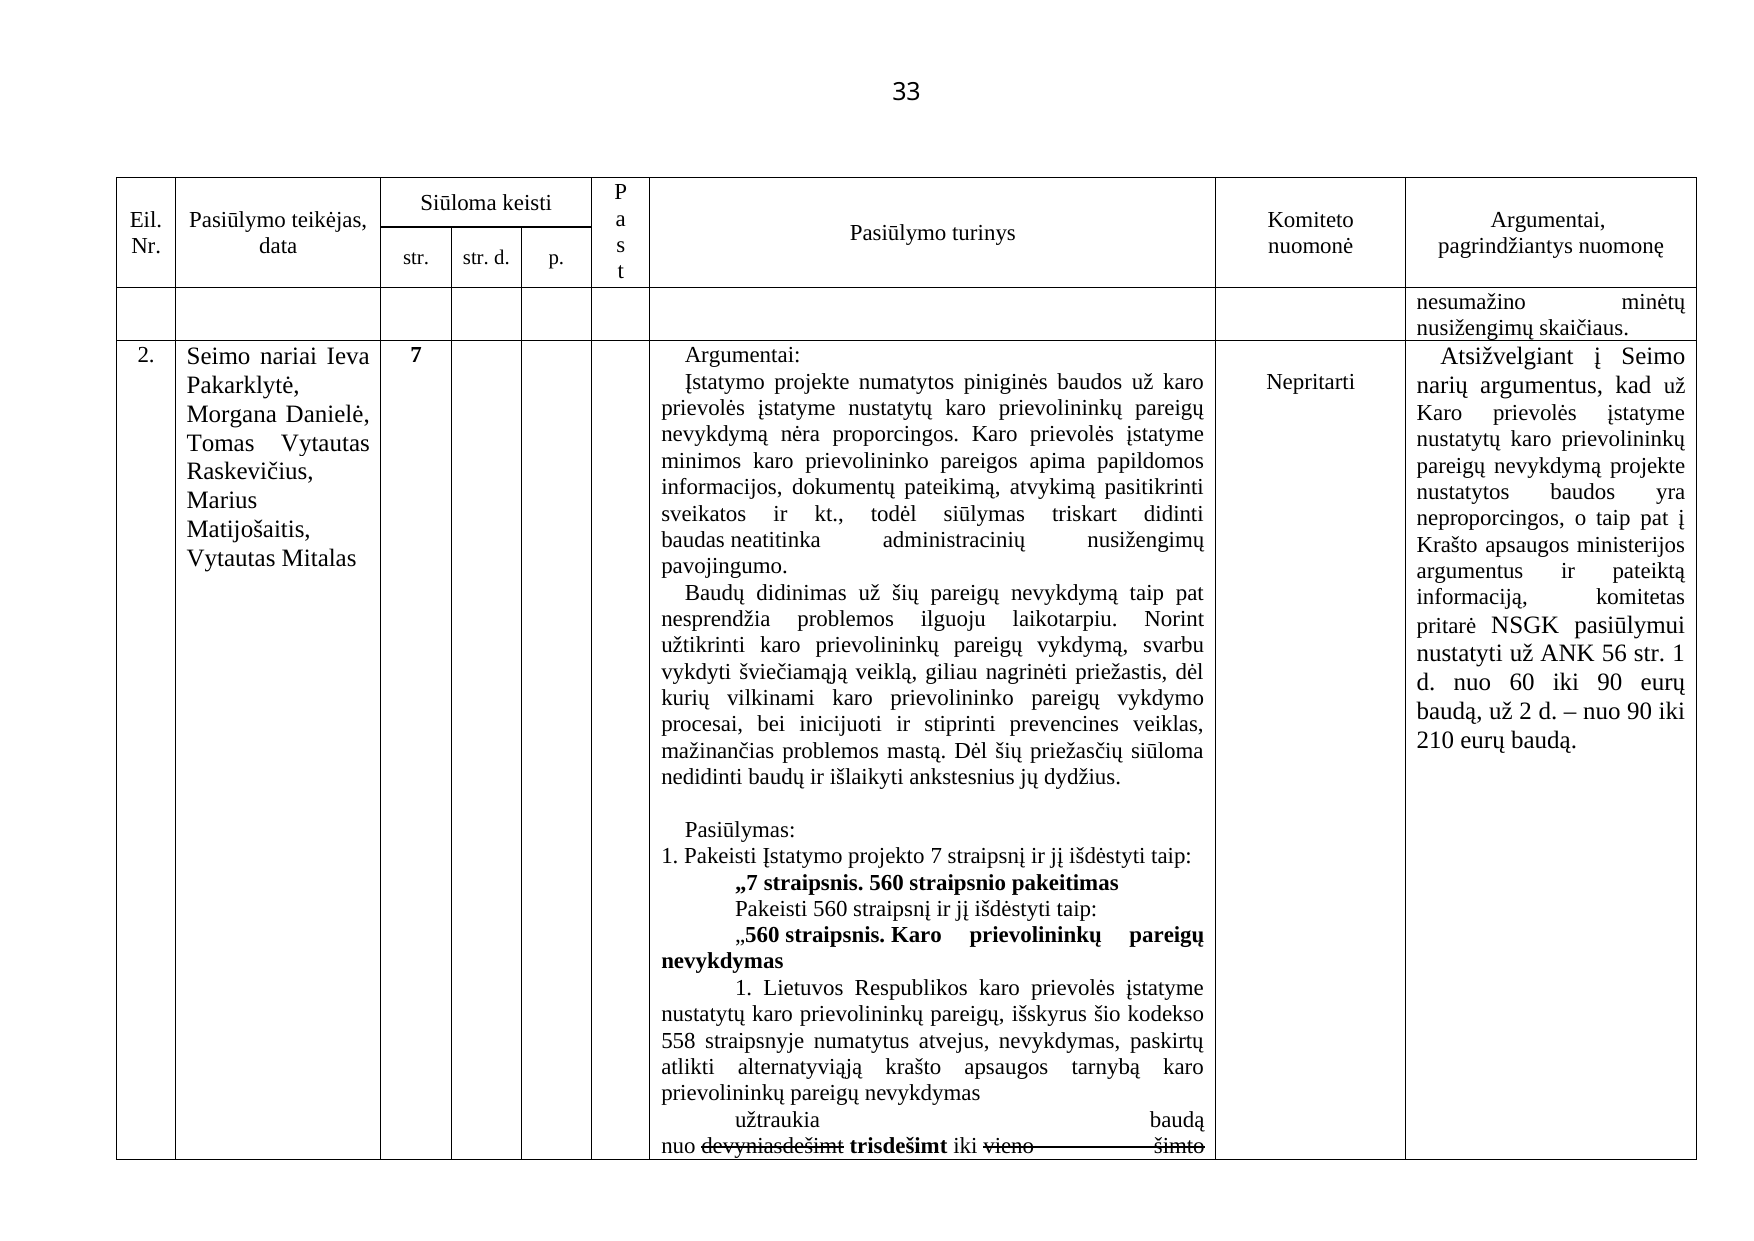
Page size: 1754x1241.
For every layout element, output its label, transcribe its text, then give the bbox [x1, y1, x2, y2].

table_cell Atsižvelgiant į Seimo narių argumentus, kad už Karo prievolės įstatyme nustatytų karo prievolininkų pareigų nevykdymą projekte nustatytos baudos yra neproporcingos, o taip pat į Krašto apsaugos ministerijos argumentus ir pateiktą informaciją, komitetas pritarė NSGK pasiūlymui nustatyti už ANK 56 str. 1 d. nuo 60 iki 90 eurų baudą, už 2 d. – nuo 90 iki 210 eurų baudą. [1406, 341, 1696, 1158]
table_cell Nepritarti [1216, 341, 1405, 1158]
table_header Siūloma keisti [381, 178, 591, 226]
table_header Pasiūlymo turinys [650, 178, 1215, 287]
table_cell p. [522, 228, 591, 287]
table_cell str. [381, 228, 451, 287]
table_cell 7 [381, 341, 451, 1158]
table_cell [381, 288, 451, 340]
table_cell nesumažino minėtų nusižengimų skaičiaus. [1406, 288, 1696, 340]
table_header Pasiūlymo teikėjas, data [176, 178, 380, 287]
table_cell [522, 341, 591, 1158]
table_cell 2. [117, 341, 175, 1158]
table_header Pastabos [592, 178, 649, 287]
table_cell [592, 288, 649, 340]
table_cell [452, 288, 521, 340]
table_header Argumentai, pagrindžiantys nuomonę [1406, 178, 1696, 287]
table_cell Seimo nariai Ieva Pakarklytė, Morgana Danielė, Tomas Vytautas Raskevičius, Marius Matijošaitis, Vytautas Mitalas [176, 341, 380, 1158]
table_cell [522, 288, 591, 340]
table_cell [1216, 288, 1405, 340]
table_header Komiteto nuomonė [1216, 178, 1405, 287]
table_header Eil. Nr. [117, 178, 175, 287]
table_cell str. d. [452, 228, 521, 287]
table_cell [452, 341, 521, 1158]
table_cell [592, 341, 649, 1158]
table_cell [117, 288, 175, 340]
table_cell Argumentai: Įstatymo projekte numatytos piniginės baudos už karo prievolės įstatyme nustatytų karo prievolininkų pareigų nevykdymą nėra proporcingos. Karo prievolės įstatyme minimos karo prievolininko pareigos apima papildomos informacijos, dokumentų pateikimą, atvykimą pasitikrinti sveikatos ir kt., todėl siūlymas triskart didinti baudas neatitinka administracinių nusižengimų pavojingumo. Baudų didinimas už šių pareigų nevykdymą taip pat nesprendžia problemos ilguoju laikotarpiu. Norint užtikrinti karo prievolininkų pareigų vykdymą, svarbu vykdyti šviečiamąją veiklą, giliau nagrinėti priežastis, dėl kurių vilkinami karo prievolininko pareigų vykdymo procesai, bei inicijuoti ir stiprinti prevencines veiklas, mažinančias problemos mastą. Dėl šių priežasčių siūloma nedidinti baudų ir išlaikyti ankstesnius jų dydžius. Pasiūlymas: 1. Pakeisti Įstatymo projekto 7 straipsnį ir jį išdėstyti taip: „7 straipsnis. 560 straipsnio pakeitimas Pakeisti 560 straipsnį ir jį išdėstyti taip: „560 straipsnis. Karo prievolininkų pareigų nevykdymas 1. Lietuvos Respublikos karo prievolės įstatyme nustatytų karo prievolininkų pareigų, išskyrus šio kodekso 558 straipsnyje numatytus atvejus, nevykdymas, paskirtų atlikti alternatyviąją krašto apsaugos tarnybą karo prievolininkų pareigų nevykdymas užtraukia baudą nuo devyniasdešimt trisdešimt iki vieno šimto [650, 341, 1215, 1158]
table_cell [176, 288, 380, 340]
